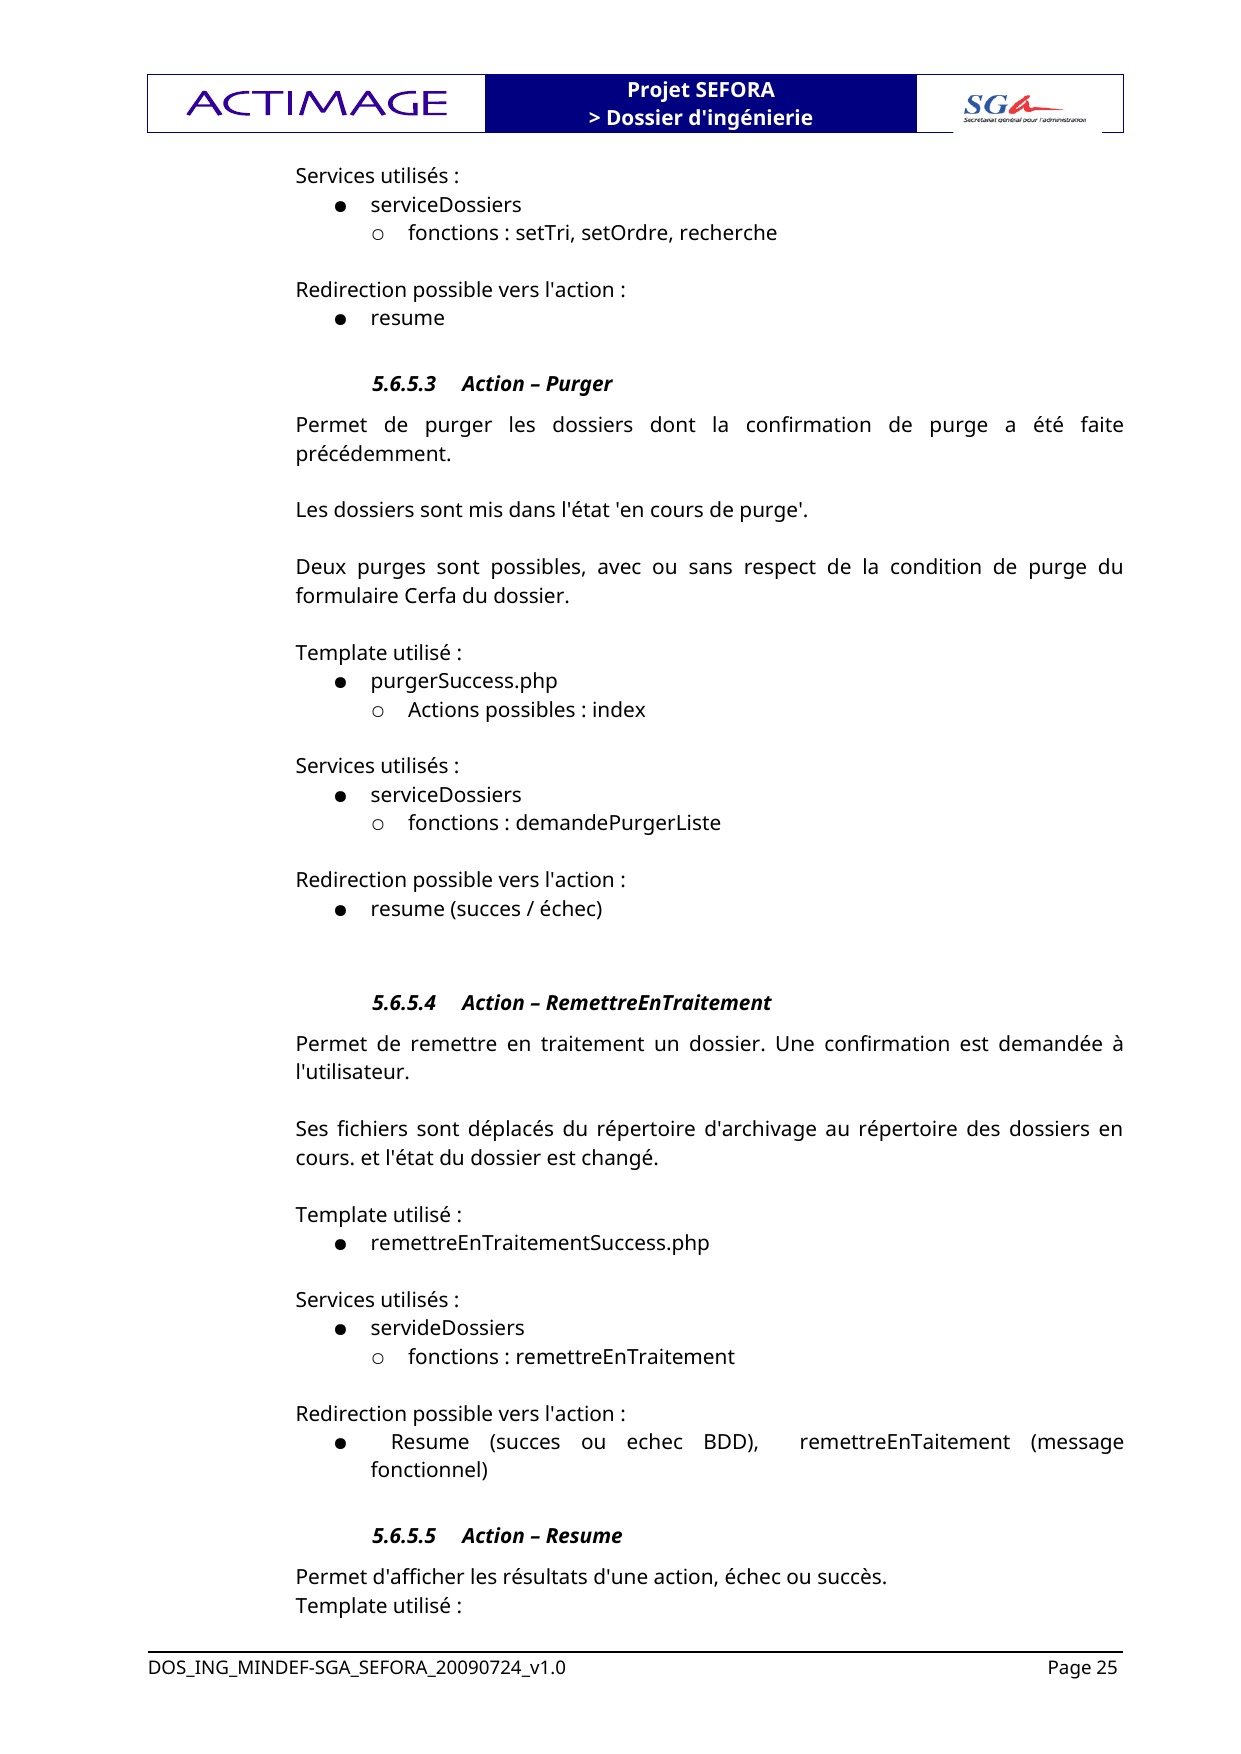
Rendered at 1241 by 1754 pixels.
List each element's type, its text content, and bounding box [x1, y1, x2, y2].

text Template utilisé : [295, 1200, 1125, 1228]
list servideDossiers [333, 1313, 1125, 1342]
list fonctions : remettreEnTraitement [370, 1342, 1125, 1370]
text Deux purges sont possibles, avec ou sans respect de la condition de purge du formulaire Cerfa du dossier. [295, 552, 1125, 609]
list resume (succes / échec) [333, 894, 1125, 922]
text Template utilisé : [295, 1591, 1125, 1619]
text Redirection possible vers l'action : [295, 275, 1125, 303]
text Services utilisés : [295, 1285, 1125, 1313]
subtitle Action – Purger [372, 369, 1125, 398]
text Services utilisés : [295, 161, 1125, 190]
text Permet d'afficher les résultats d'une action, échec ou succès. [295, 1562, 1125, 1591]
text Redirection possible vers l'action : [295, 1399, 1125, 1427]
subtitle Action – RemettreEnTraitement [372, 988, 1125, 1017]
list fonctions : demandePurgerListe [370, 808, 1125, 837]
list resume [333, 303, 1125, 332]
list serviceDossiers [333, 780, 1125, 808]
text Ses fichiers sont déplacés du répertoire d'archivage au répertoire des dossiers en cours. et l'état du dossier est changé. [295, 1114, 1125, 1171]
list serviceDossiers [333, 190, 1125, 218]
text Redirection possible vers l'action : [295, 865, 1125, 894]
text Permet de purger les dossiers dont la confirmation de purge a été faite précédemment. [295, 410, 1125, 467]
text Permet de remettre en traitement un dossier. Une confirmation est demandée à l'utilisateur. [295, 1029, 1125, 1086]
text Template utilisé : [295, 638, 1125, 666]
text Les dossiers sont mis dans l'état 'en cours de purge'. [295, 496, 1125, 524]
list fonctions : setTri, setOrdre, recherche [370, 218, 1125, 247]
subtitle Action – Resume [372, 1522, 1125, 1550]
list remettreEnTraitementSuccess.php [333, 1228, 1125, 1257]
picture [953, 80, 1102, 141]
list Resume (succes ou echec BDD), remettreEnTaitement (message fonctionnel) [333, 1427, 1125, 1484]
list Actions possibles : index [370, 695, 1125, 723]
list purgerSuccess.php [333, 666, 1125, 695]
text Services utilisés : [295, 752, 1125, 780]
